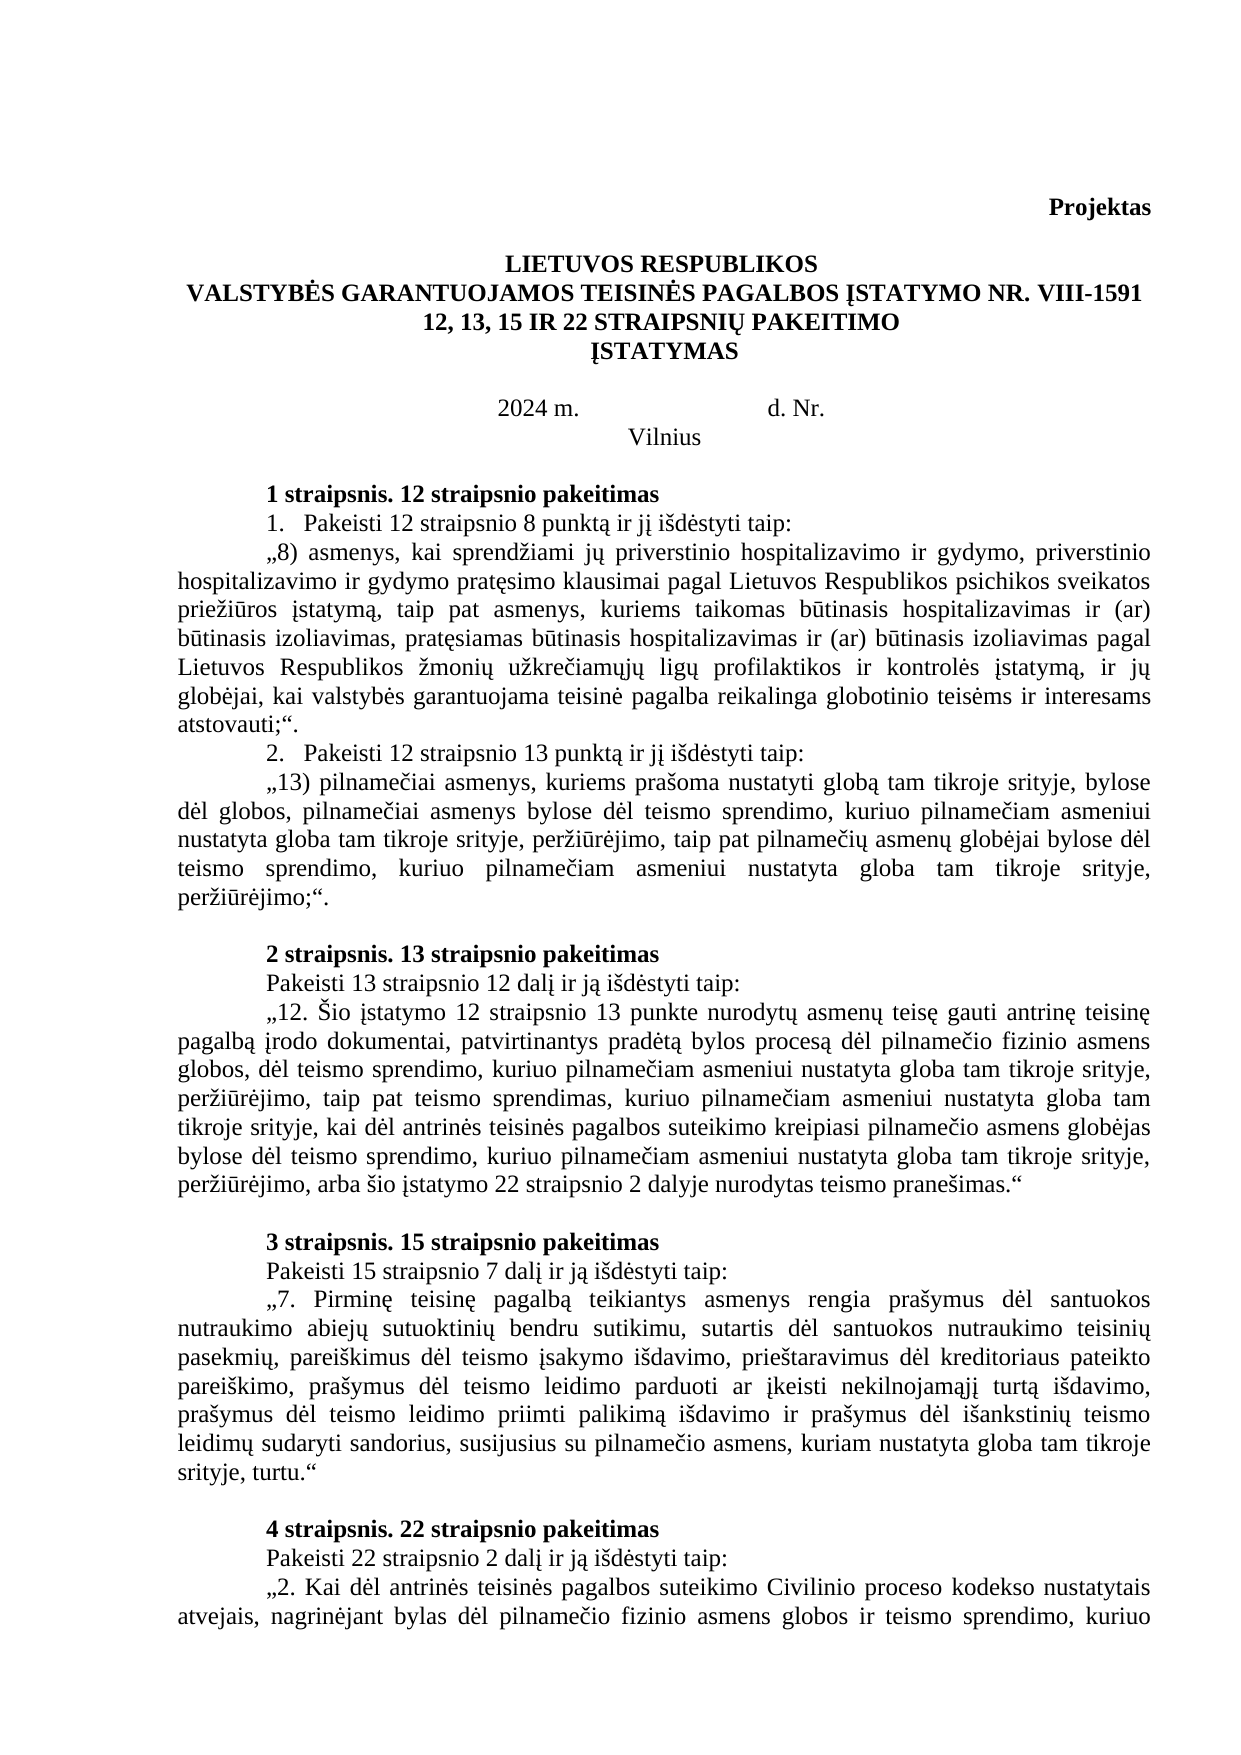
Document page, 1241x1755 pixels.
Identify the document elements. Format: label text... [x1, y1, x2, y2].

text „7. Pirminę teisinę pagalbą teikiantys asmenys rengia prašymus dėl santuokos nutraukimo abiejų sutuoktinių bendru sutikimu, sutartis dėl santuokos nutraukimo teisinių pasekmių, pareiškimus dėl teismo įsakymo išdavimo, prieštaravimus dėl kreditoriaus pateikto pareiškimo, prašymus dėl teismo leidimo parduoti ar įkeisti nekilnojamąjį turtą išdavimo, prašymus dėl teismo leidimo priimti palikimą išdavimo ir prašymus dėl išankstinių teismo leidimų sudaryti sandorius, susijusius su pilnamečio asmens, kuriam nustatyta globa tam tikroje srityje, turtu.“ [177, 1284, 1152, 1486]
text Pakeisti 15 straipsnio 7 dalį ir ją išdėstyti taip: [177, 1256, 1152, 1284]
text 12, 13, 15 IR 22 STRAIPSNIŲ PAKEITIMO [177, 307, 1152, 336]
text Vilnius [177, 422, 1152, 451]
text 1 straipsnis. 12 straipsnio pakeitimas [177, 479, 1152, 508]
text „13) pilnamečiai asmenys, kuriems prašoma nustatyti globą tam tikroje srityje, bylose dėl globos, pilnamečiai asmenys bylose dėl teismo sprendimo, kuriuo pilnamečiam asmeniui nustatyta globa tam tikroje srityje, peržiūrėjimo, taip pat pilnamečių asmenų globėjai bylose dėl teismo sprendimo, kuriuo pilnamečiam asmeniui nustatyta globa tam tikroje srityje, peržiūrėjimo;“. [177, 767, 1152, 911]
text 3 straipsnis. 15 straipsnio pakeitimas [177, 1227, 1152, 1256]
text Pakeisti 13 straipsnio 12 dalį ir ją išdėstyti taip: [177, 968, 1152, 997]
text 2 straipsnis. 13 straipsnio pakeitimas [177, 939, 1152, 968]
text 2. Pakeisti 12 straipsnio 13 punktą ir jį išdėstyti taip: [266, 738, 1152, 767]
text 4 straipsnis. 22 straipsnio pakeitimas [177, 1514, 1152, 1543]
text 1. Pakeisti 12 straipsnio 8 punktą ir jį išdėstyti taip: [266, 508, 1152, 537]
text „12. Šio įstatymo 12 straipsnio 13 punkte nurodytų asmenų teisę gauti antrinę teisinę pagalbą įrodo dokumentai, patvirtinantys pradėtą bylos procesą dėl pilnamečio fizinio asmens globos, dėl teismo sprendimo, kuriuo pilnamečiam asmeniui nustatyta globa tam tikroje srityje, peržiūrėjimo, taip pat teismo sprendimas, kuriuo pilnamečiam asmeniui nustatyta globa tam tikroje srityje, kai dėl antrinės teisinės pagalbos suteikimo kreipiasi pilnamečio asmens globėjas bylose dėl teismo sprendimo, kuriuo pilnamečiam asmeniui nustatyta globa tam tikroje srityje, peržiūrėjimo, arba šio įstatymo 22 straipsnio 2 dalyje nurodytas teismo pranešimas.“ [177, 997, 1152, 1198]
text Pakeisti 22 straipsnio 2 dalį ir ją išdėstyti taip: [177, 1543, 1152, 1572]
text VALSTYBĖS GARANTUOJAMOS TEISINĖS PAGALBOS ĮSTATYMO NR. VIII-1591 [177, 278, 1152, 307]
text Projektas [177, 192, 1152, 221]
text LIETUVOS RESPUBLIKOS [177, 249, 1152, 278]
text „8) asmenys, kai sprendžiami jų priverstinio hospitalizavimo ir gydymo, priverstinio hospitalizavimo ir gydymo pratęsimo klausimai pagal Lietuvos Respublikos psichikos sveikatos priežiūros įstatymą, taip pat asmenys, kuriems taikomas būtinasis hospitalizavimas ir (ar) būtinasis izoliavimas, pratęsiamas būtinasis hospitalizavimas ir (ar) būtinasis izoliavimas pagal Lietuvos Respublikos žmonių užkrečiamųjų ligų profilaktikos ir kontrolės įstatymą, ir jų globėjai, kai valstybės garantuojama teisinė pagalba reikalinga globotinio teisėms ir interesams atstovauti;“. [177, 537, 1152, 738]
text 2024 m. d. Nr. [177, 393, 1152, 422]
text ĮSTATYMAS [177, 336, 1152, 364]
text „2. Kai dėl antrinės teisinės pagalbos suteikimo Civilinio proceso kodekso nustatytais atvejais, nagrinėjant bylas dėl pilnamečio fizinio asmens globos ir teismo sprendimo, kuriuo [177, 1572, 1152, 1629]
